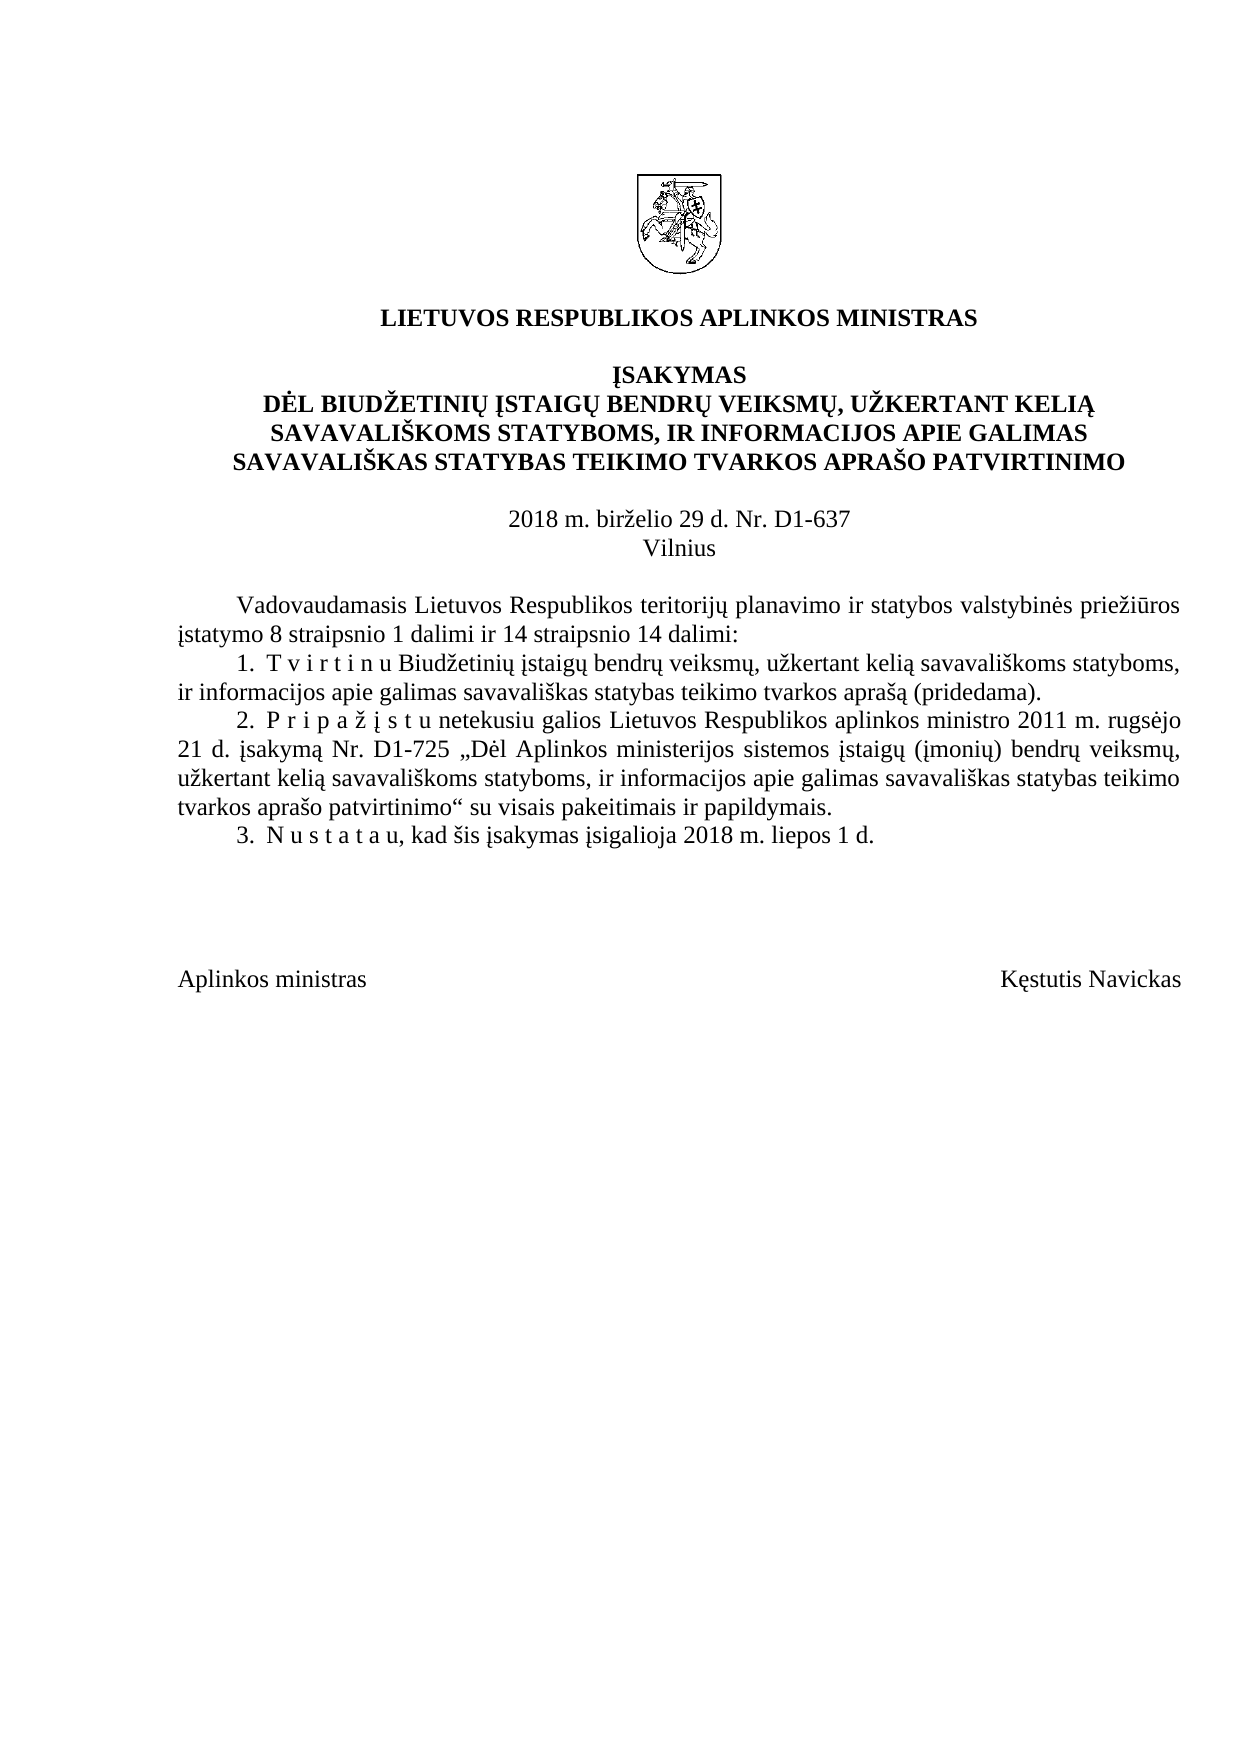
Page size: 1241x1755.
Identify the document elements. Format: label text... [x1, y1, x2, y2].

text 2018 m. birželio 29 d. Nr. D1-637 [177, 504, 1181, 533]
text ĮSAKYMAS [177, 361, 1181, 389]
text 3. N u s t a t a u, kad šis įsakymas įsigalioja 2018 m. liepos 1 d. [177, 821, 1181, 849]
text Vilnius [177, 533, 1181, 562]
text 1. T v i r t i n u Biudžetinių įstaigų bendrų veiksmų, užkertant kelią savavališkoms statyboms, ir informacijos apie galimas savavališkas statybas teikimo tvarkos aprašą (pridedama). [177, 648, 1181, 706]
text DĖL biudžetinių įstaigų BENDRŲ VEIKSMŲ, UŽKERTANT KELIĄ SAVAVALIŠKOMS STATYBOMS, IR INFORMACIJOS APIE GALIMAS SAVAVALIŠKAS STATYBAS TEIKIMO TVARKOS APRAŠO PATVIRTINIMO [177, 389, 1181, 476]
text 2. P r i p a ž į s t u netekusiu galios Lietuvos Respublikos aplinkos ministro 2011 m. rugsėjo 21 d. įsakymą Nr. D1-725 „Dėl Aplinkos ministerijos sistemos įstaigų (įmonių) bendrų veiksmų, užkertant kelią savavališkoms statyboms, ir informacijos apie galimas savavališkas statybas teikimo tvarkos aprašo patvirtinimo“ su visais pakeitimais ir papildymais. [177, 706, 1181, 821]
text Aplinkos ministras Kęstutis Navickas [177, 964, 1181, 993]
text Vadovaudamasis Lietuvos Respublikos teritorijų planavimo ir statybos valstybinės priežiūros įstatymo 8 straipsnio 1 dalimi ir 14 straipsnio 14 dalimi: [177, 591, 1181, 648]
text LIETUVOS RESPUBLIKOS APLINKOS MINISTRAS [177, 303, 1181, 332]
